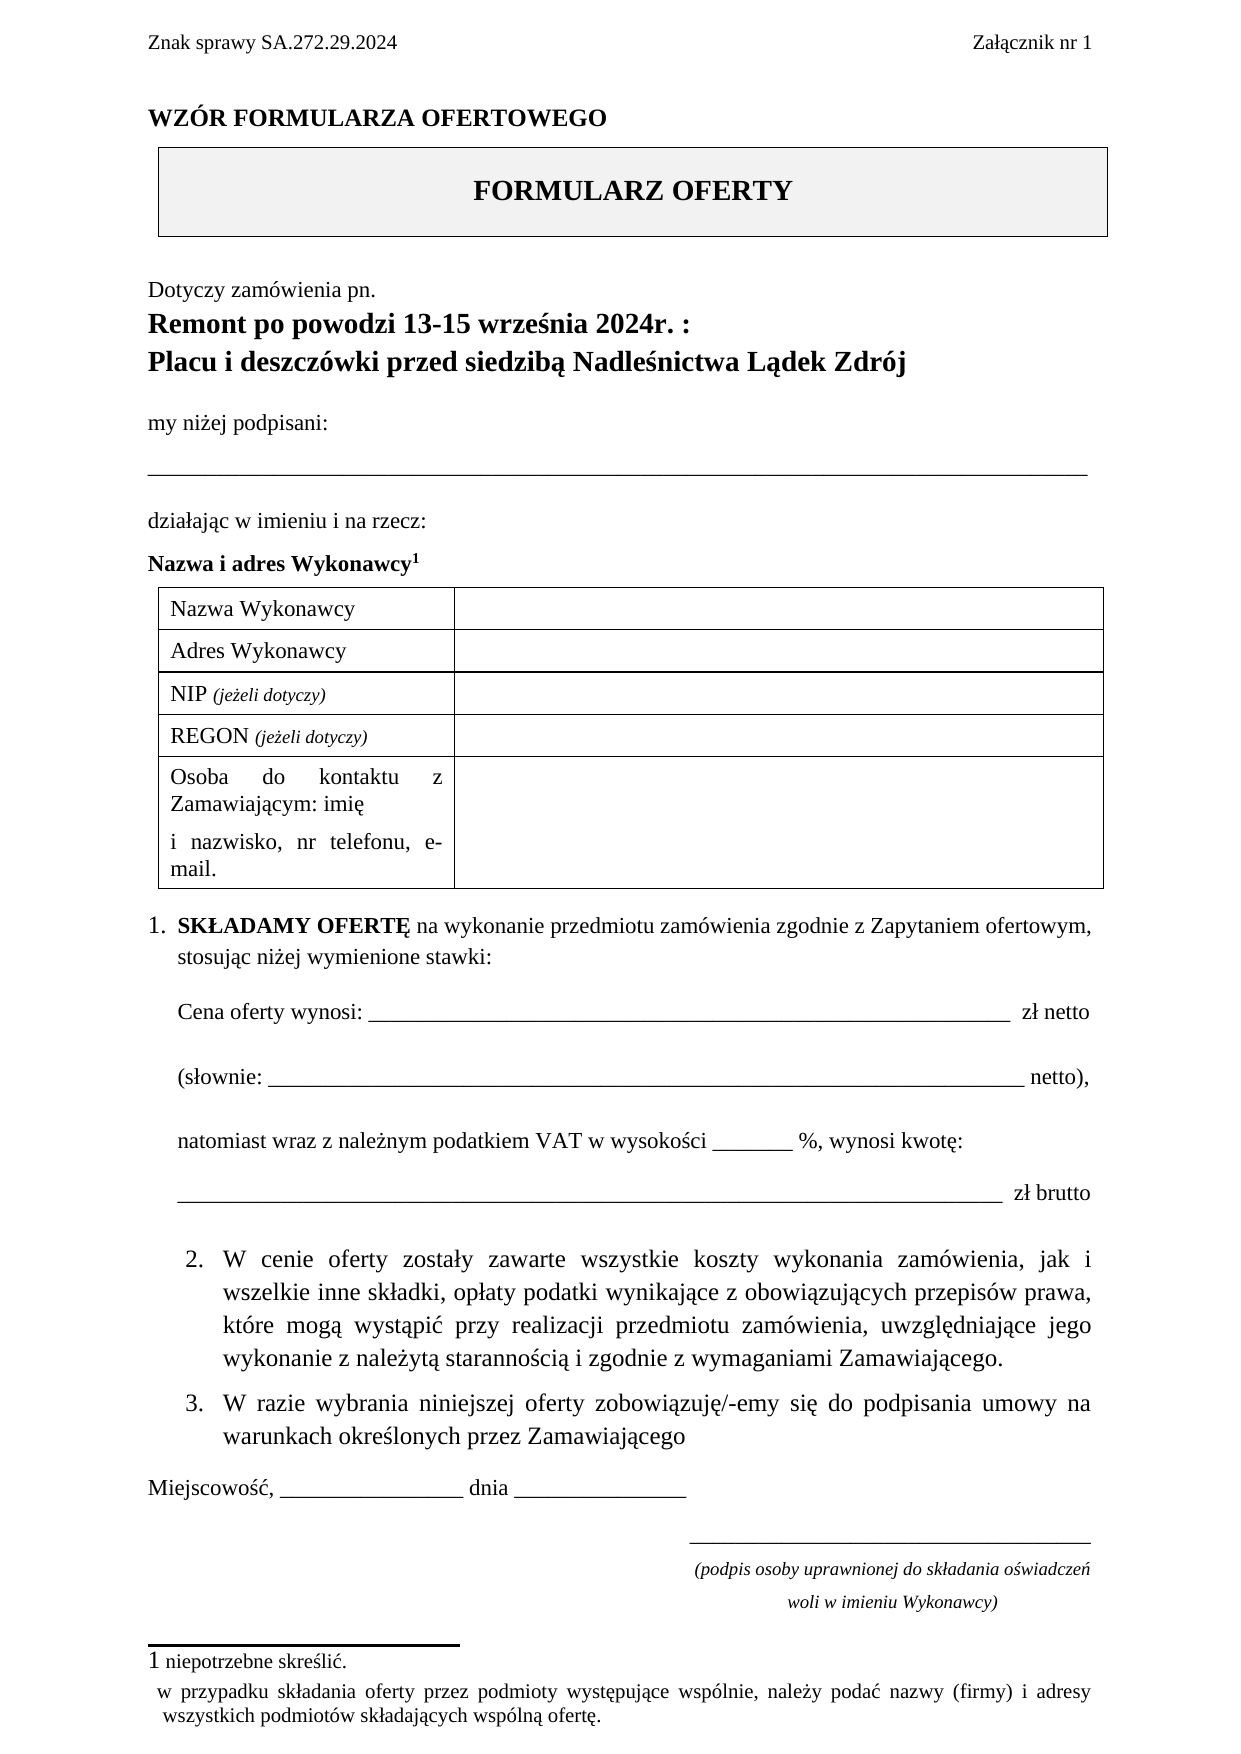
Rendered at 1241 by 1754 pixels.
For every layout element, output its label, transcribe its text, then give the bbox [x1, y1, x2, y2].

text Dotyczy zamówienia pn. [148, 276, 1093, 302]
text (podpis osoby uprawnionej do składania oświadczeń woli w imieniu Wykonawcy) [694, 1546, 1093, 1613]
text __________________________________________________________________________________ [148, 452, 1093, 478]
table_header FORMULARZ OFERTY [159, 148, 1107, 236]
list Cena oferty wynosi: ________________________________________________________ zł netto [177, 998, 1093, 1024]
text Placu i deszczówki przed siedzibą Nadleśnictwa Lądek Zdrój [148, 344, 1093, 378]
table_cell REGON (jeżeli dotyczy) [159, 715, 454, 756]
list SKŁADAMY OFERTĘ na wykonanie przedmiotu zamówienia zgodnie z Zapytaniem ofertowym, stosując niżej wymienione stawki: [148, 910, 1093, 969]
text Remont po powodzi 13-15 września 2024r. : [148, 306, 1093, 339]
table_cell [455, 673, 1103, 714]
list natomiast wraz z należnym podatkiem VAT w wysokości _______ %, wynosi kwotę: [177, 1127, 1093, 1153]
text ___________________________________ [679, 1513, 1093, 1546]
table_cell [455, 757, 1103, 887]
table_cell NIP (jeżeli dotyczy) [159, 673, 454, 714]
table_cell [455, 630, 1103, 671]
text niepotrzebne skreślić. [148, 1646, 1093, 1674]
table_header Nazwa Wykonawcy [159, 588, 454, 629]
list W razie wybrania niniejszej oferty zobowiązuję/-emy się do podpisania umowy na warunkach określonych przez Zamawiającego [185, 1388, 1093, 1450]
table_cell Osoba do kontaktu z Zamawiającym: imię i nazwisko, nr telefonu, e-mail. [159, 757, 454, 887]
list W cenie oferty zostały zawarte wszystkie koszty wykonania zamówienia, jak i wszelkie inne składki, opłaty podatki wynikające z obowiązujących przepisów prawa, które mogą wystąpić przy realizacji przedmiotu zamówienia, uwzględniające jego wykonanie z należytą starannością i zgodnie z wymaganiami Zamawiającego. [185, 1244, 1093, 1371]
text Miejscowość, ________________ dnia _______________ [148, 1467, 1093, 1500]
list ________________________________________________________________________ zł brutto [177, 1179, 1093, 1206]
list (słownie: __________________________________________________________________ netto), [177, 1063, 1093, 1089]
table_cell [455, 715, 1103, 756]
text w przypadku składania oferty przez podmioty występujące wspólnie, należy podać nazwy (firmy) i adresy wszystkich podmiotów składających wspólną ofertę. [148, 1679, 1093, 1727]
text my niżej podpisani: [148, 409, 1093, 436]
text Nazwa i adres Wykonawcy [148, 550, 1093, 576]
table_cell Adres Wykonawcy [159, 630, 454, 671]
table_header [455, 588, 1103, 629]
subtitle WZÓR FORMULARZA OFERTOWEGO [148, 103, 1093, 132]
text działając w imieniu i na rzecz: [148, 507, 1093, 534]
